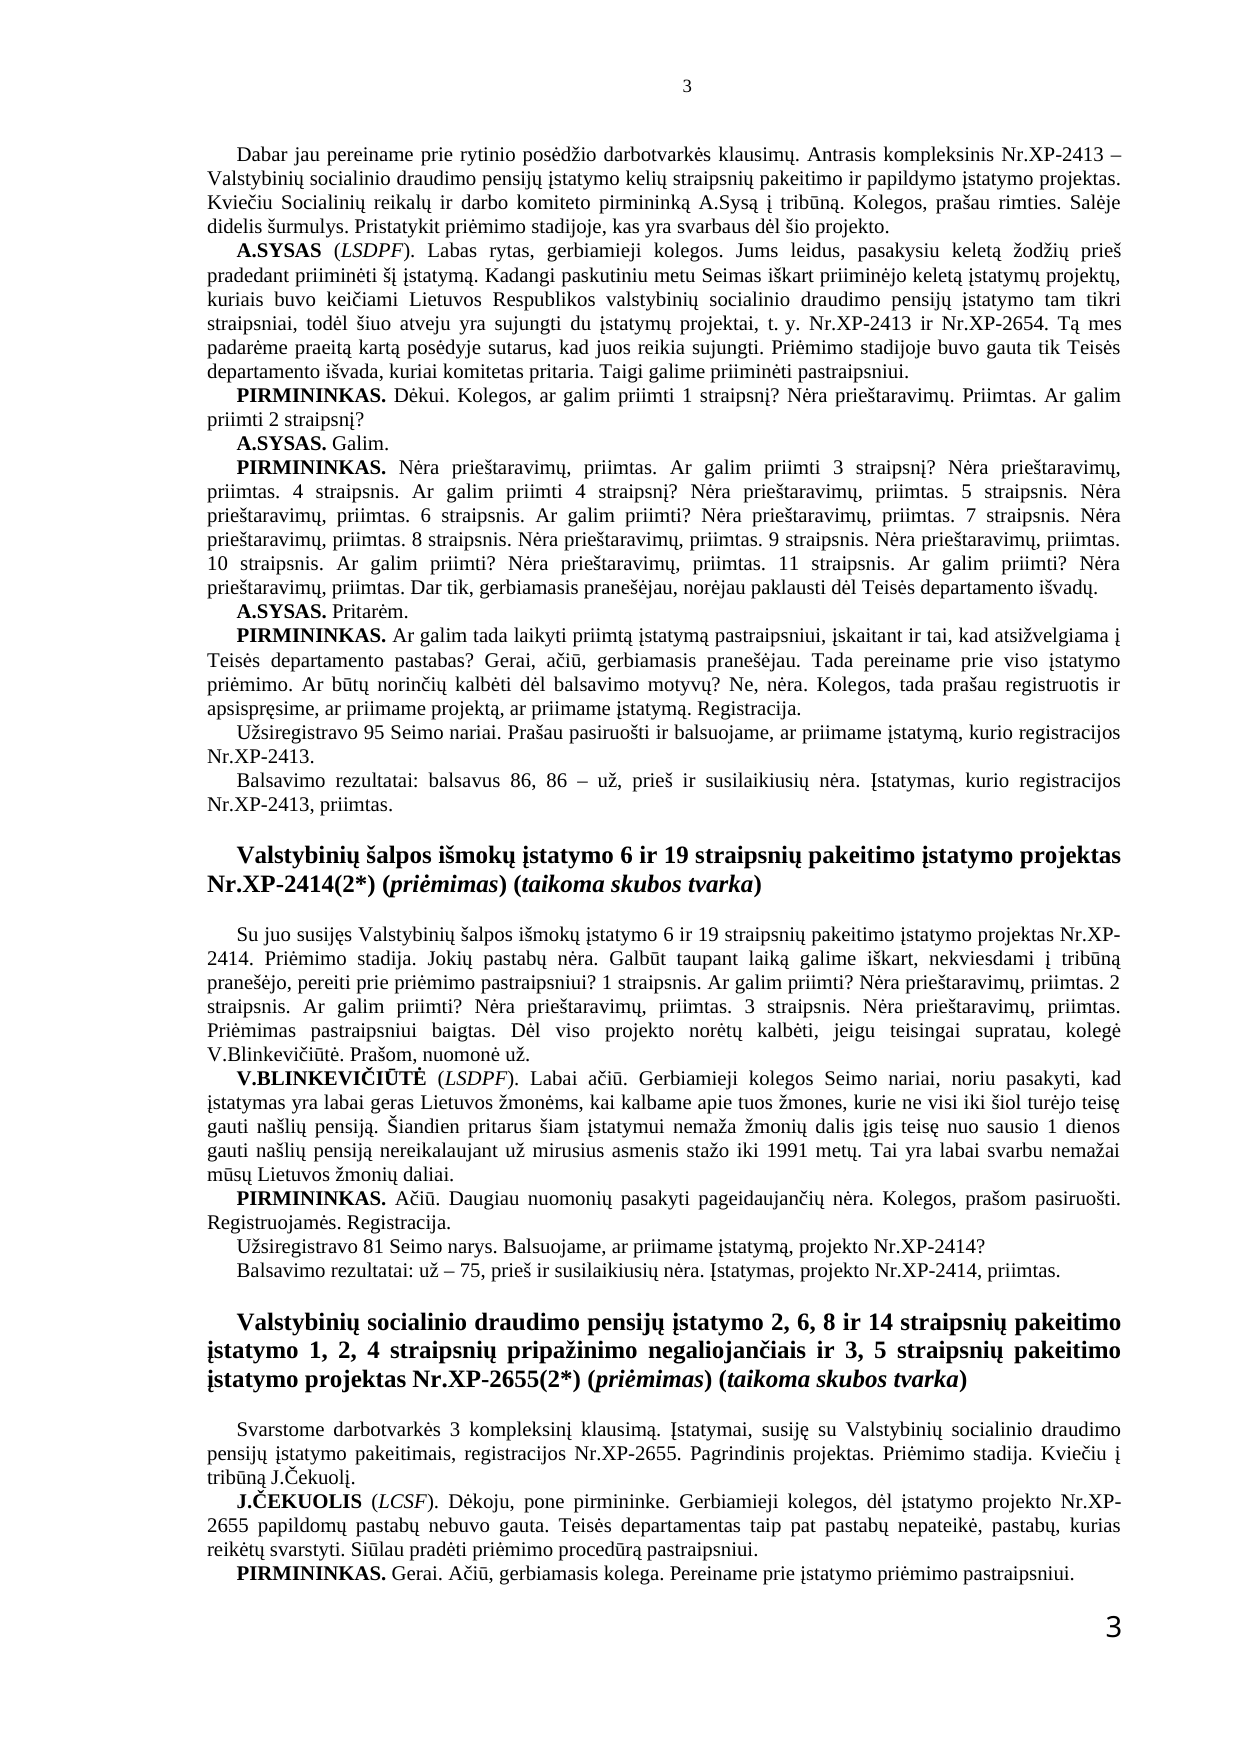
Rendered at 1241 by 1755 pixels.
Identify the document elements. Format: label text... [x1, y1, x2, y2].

text A.SYSAS. Pritarėm. [207, 599, 1122, 623]
text PIRMININKAS. Ačiū. Daugiau nuomonių pasakyti pageidaujančių nėra. Kolegos, prašom pasiruošti. Registruojamės. Registracija. [207, 1186, 1122, 1234]
text Balsavimo rezultatai: už – 75, prieš ir susilaikiusių nėra. Įstatymas, projekto Nr.XP-2414, priimtas. [207, 1258, 1122, 1282]
text J.ČEKUOLIS (LCSF). Dėkoju, pone pirmininke. Gerbiamieji kolegos, dėl įstatymo projekto Nr.XP-2655 papildomų pastabų nebuvo gauta. Teisės departamentas taip pat pastabų nepateikė, pastabų, kurias reikėtų svarstyti. Siūlau pradėti priėmimo procedūrą pastraipsniui. [207, 1489, 1122, 1561]
text A.SYSAS. Galim. [207, 431, 1122, 455]
text PIRMININKAS. Gerai. Ačiū, gerbiamasis kolega. Pereiname prie įstatymo priėmimo pastraipsniui. [207, 1561, 1122, 1585]
text Dabar jau pereiname prie rytinio posėdžio darbotvarkės klausimų. Antrasis kompleksinis Nr.XP-2413 – Valstybinių socialinio draudimo pensijų įstatymo kelių straipsnių pakeitimo ir papildymo įstatymo projektas. Kviečiu Socialinių reikalų ir darbo komiteto pirmininką A.Sysą į tribūną. Kolegos, prašau rimties. Salėje didelis šurmulys. Pristatykit priėmimo stadijoje, kas yra svarbaus dėl šio projekto. [207, 142, 1122, 238]
text Su juo susijęs Valstybinių šalpos išmokų įstatymo 6 ir 19 straipsnių pakeitimo įstatymo projektas Nr.XP-2414. Priėmimo stadija. Jokių pastabų nėra. Galbūt taupant laiką galime iškart, nekviesdami į tribūną pranešėjo, pereiti prie priėmimo pastraipsniui? 1 straipsnis. Ar galim priimti? Nėra prieštaravimų, priimtas. 2 straipsnis. Ar galim priimti? Nėra prieštaravimų, priimtas. 3 straipsnis. Nėra prieštaravimų, priimtas. Priėmimas pastraipsniui baigtas. Dėl viso projekto norėtų kalbėti, jeigu teisingai supratau, kolegė V.Blinkevičiūtė. Prašom, nuomonė už. [207, 922, 1122, 1066]
text Užsiregistravo 81 Seimo narys. Balsuojame, ar priimame įstatymą, projekto Nr.XP-2414? [207, 1234, 1122, 1258]
text PIRMININKAS. Dėkui. Kolegos, ar galim priimti 1 straipsnį? Nėra prieštaravimų. Priimtas. Ar galim priimti 2 straipsnį? [207, 383, 1122, 431]
text A.SYSAS (LSDPF). Labas rytas, gerbiamieji kolegos. Jums leidus, pasakysiu keletą žodžių prieš pradedant priiminėti šį įstatymą. Kadangi paskutiniu metu Seimas iškart priiminėjo keletą įstatymų projektų, kuriais buvo keičiami Lietuvos Respublikos valstybinių socialinio draudimo pensijų įstatymo tam tikri straipsniai, todėl šiuo atveju yra sujungti du įstatymų projektai, t. y. Nr.XP-2413 ir Nr.XP-2654. Tą mes padarėme praeitą kartą posėdyje sutarus, kad juos reikia sujungti. Priėmimo stadijoje buvo gauta tik Teisės departamento išvada, kuriai komitetas pritaria. Taigi galime priiminėti pastraipsniui. [207, 238, 1122, 383]
text Valstybinių socialinio draudimo pensijų įstatymo 2, 6, 8 ir 14 straipsnių pakeitimo įstatymo 1, 2, 4 straipsnių pripažinimo negaliojančiais ir 3, 5 straipsnių pakeitimo įstatymo projektas Nr.XP-2655(2*) (priėmimas) (taikoma skubos tvarka) [207, 1307, 1122, 1393]
text Balsavimo rezultatai: balsavus 86, 86 – už, prieš ir susilaikiusių nėra. Įstatymas, kurio registracijos Nr.XP-2413, priimtas. [207, 768, 1122, 816]
text PIRMININKAS. Ar galim tada laikyti priimtą įstatymą pastraipsniui, įskaitant ir tai, kad atsižvelgiama į Teisės departamento pastabas? Gerai, ačiū, gerbiamasis pranešėjau. Tada pereiname prie viso įstatymo priėmimo. Ar būtų norinčių kalbėti dėl balsavimo motyvų? Ne, nėra. Kolegos, tada prašau registruotis ir apsispręsime, ar priimame projektą, ar priimame įstatymą. Registracija. [207, 623, 1122, 720]
text Svarstome darbotvarkės 3 kompleksinį klausimą. Įstatymai, susiję su Valstybinių socialinio draudimo pensijų įstatymo pakeitimais, registracijos Nr.XP-2655. Pagrindinis projektas. Priėmimo stadija. Kviečiu į tribūną J.Čekuolį. [207, 1417, 1122, 1489]
text V.BLINKEVIČIŪTĖ (LSDPF). Labai ačiū. Gerbiamieji kolegos Seimo nariai, noriu pasakyti, kad įstatymas yra labai geras Lietuvos žmonėms, kai kalbame apie tuos žmones, kurie ne visi iki šiol turėjo teisę gauti našlių pensiją. Šiandien pritarus šiam įstatymui nemaža žmonių dalis įgis teisę nuo sausio 1 dienos gauti našlių pensiją nereikalaujant už mirusius asmenis stažo iki 1991 metų. Tai yra labai svarbu nemažai mūsų Lietuvos žmonių daliai. [207, 1066, 1122, 1186]
text PIRMININKAS. Nėra prieštaravimų, priimtas. Ar galim priimti 3 straipsnį? Nėra prieštaravimų, priimtas. 4 straipsnis. Ar galim priimti 4 straipsnį? Nėra prieštaravimų, priimtas. 5 straipsnis. Nėra prieštaravimų, priimtas. 6 straipsnis. Ar galim priimti? Nėra prieštaravimų, priimtas. 7 straipsnis. Nėra prieštaravimų, priimtas. 8 straipsnis. Nėra prieštaravimų, priimtas. 9 straipsnis. Nėra prieštaravimų, priimtas. 10 straipsnis. Ar galim priimti? Nėra prieštaravimų, priimtas. 11 straipsnis. Ar galim priimti? Nėra prieštaravimų, priimtas. Dar tik, gerbiamasis pranešėjau, norėjau paklausti dėl Teisės departamento išvadų. [207, 455, 1122, 599]
text Valstybinių šalpos išmokų įstatymo 6 ir 19 straipsnių pakeitimo įstatymo projektas Nr.XP-2414(2*) (priėmimas) (taikoma skubos tvarka) [207, 840, 1122, 897]
text Užsiregistravo 95 Seimo nariai. Prašau pasiruošti ir balsuojame, ar priimame įstatymą, kurio registracijos Nr.XP-2413. [207, 720, 1122, 768]
